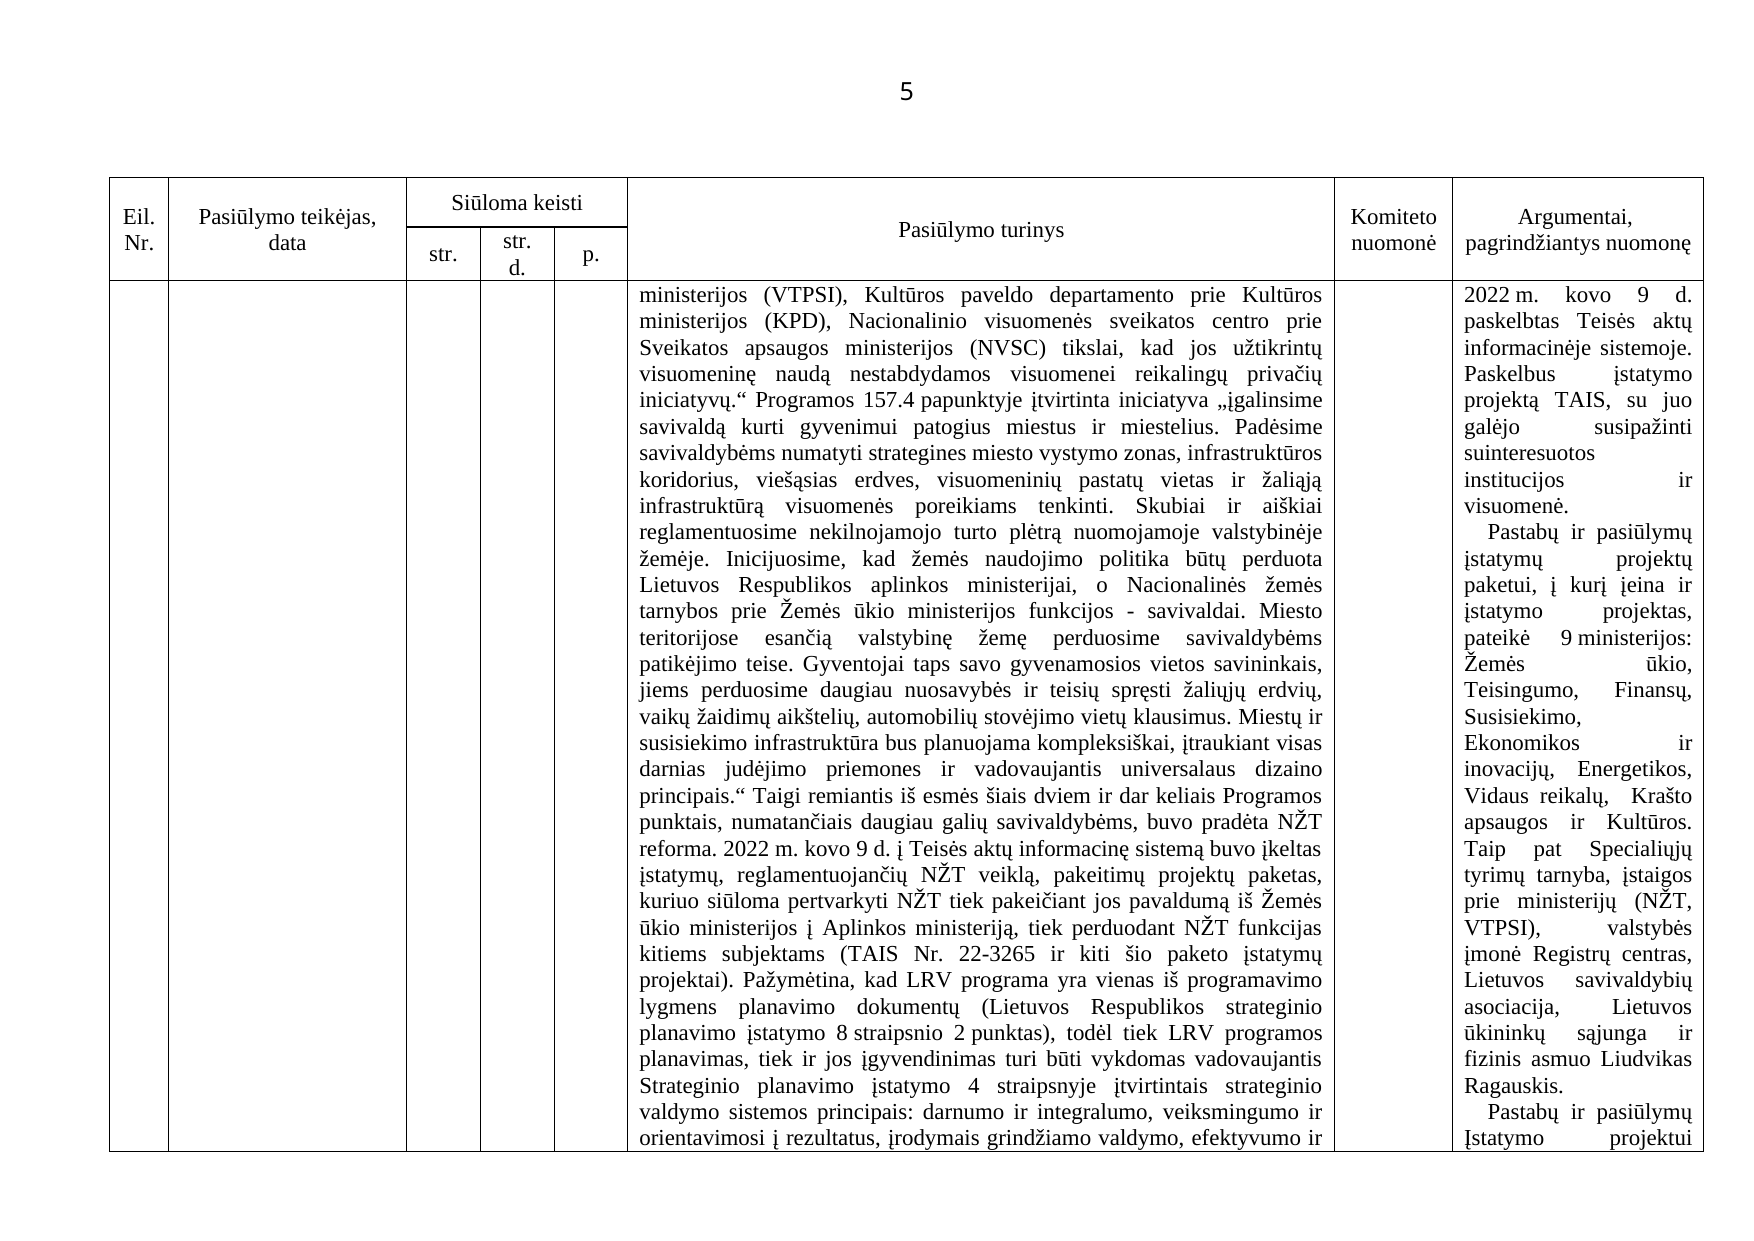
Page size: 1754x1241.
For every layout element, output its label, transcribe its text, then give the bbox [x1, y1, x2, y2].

table_cell ministerijos (VTPSI), Kultūros paveldo departamento prie Kultūros ministerijos (KPD), Nacionalinio visuomenės sveikatos centro prie Sveikatos apsaugos ministerijos (NVSC) tikslai, kad jos užtikrintų visuomeninę naudą nestabdydamos visuomenei reikalingų privačių iniciatyvų.“ Programos 157.4 papunktyje įtvirtinta iniciatyva „įgalinsime savivaldą kurti gyvenimui patogius miestus ir miestelius. Padėsime savivaldybėms numatyti strategines miesto vystymo zonas, infrastruktūros koridorius, viešąsias erdves, visuomeninių pastatų vietas ir žaliąją infrastruktūrą visuomenės poreikiams tenkinti. Skubiai ir aiškiai reglamentuosime nekilnojamojo turto plėtrą nuomojamoje valstybinėje žemėje. Inicijuosime, kad žemės naudojimo politika būtų perduota Lietuvos Respublikos aplinkos ministerijai, o Nacionalinės žemės tarnybos prie Žemės ūkio ministerijos funkcijos - savivaldai. Miesto teritorijose esančią valstybinę žemę perduosime savivaldybėms patikėjimo teise. Gyventojai taps savo gyvenamosios vietos savininkais, jiems perduosime daugiau nuosavybės ir teisių spręsti žaliųjų erdvių, vaikų žaidimų aikštelių, automobilių stovėjimo vietų klausimus. Miestų ir susisiekimo infrastruktūra bus planuojama kompleksiškai, įtraukiant visas darnias judėjimo priemones ir vadovaujantis universalaus dizaino principais.“ Taigi remiantis iš esmės šiais dviem ir dar keliais Programos punktais, numatančiais daugiau galių savivaldybėms, buvo pradėta NŽT reforma. 2022 m. kovo 9 d. į Teisės aktų informacinę sistemą buvo įkeltas įstatymų, reglamentuojančių NŽT veiklą, pakeitimų projektų paketas, kuriuo siūloma pertvarkyti NŽT tiek pakeičiant jos pavaldumą iš Žemės ūkio ministerijos į Aplinkos ministeriją, tiek perduodant NŽT funkcijas kitiems subjektams (TAIS Nr. 22-3265 ir kiti šio paketo įstatymų projektai). Pažymėtina, kad LRV programa yra vienas iš programavimo lygmens planavimo dokumentų (Lietuvos Respublikos strateginio planavimo įstatymo 8 straipsnio 2 punktas), todėl tiek LRV programos planavimas, tiek ir jos įgyvendinimas turi būti vykdomas vadovaujantis Strateginio planavimo įstatymo 4 straipsnyje įtvirtintais strateginio valdymo sistemos principais: darnumo ir integralumo, veiksmingumo ir orientavimosi į rezultatus, įrodymais grindžiamo valdymo, efektyvumo ir [628, 281, 1334, 1151]
table_cell p. [555, 228, 627, 280]
table_header Pasiūlymo turinys [628, 178, 1334, 280]
table_header Komiteto nuomonė [1335, 178, 1452, 280]
table_header Eil. Nr. [110, 178, 168, 280]
table_header Argumentai, pagrindžiantys nuomonę [1453, 178, 1703, 280]
table_header Pasiūlymo teikėjas, data [169, 178, 406, 280]
table_cell str. [407, 228, 480, 280]
table_cell 2022 m. kovo 9 d. paskelbtas Teisės aktų informacinėje sistemoje. Paskelbus įstatymo projektą TAIS, su juo galėjo susipažinti suinteresuotos institucijos ir visuomenė. Pastabų ir pasiūlymų įstatymų projektų paketui, į kurį įeina ir įstatymo projektas, pateikė 9 ministerijos: Žemės ūkio, Teisingumo, Finansų, Susisiekimo, Ekonomikos ir inovacijų, Energetikos, Vidaus reikalų, Krašto apsaugos ir Kultūros. Taip pat Specialiųjų tyrimų tarnyba, įstaigos prie ministerijų (NŽT, VTPSI), valstybės įmonė Registrų centras, Lietuvos savivaldybių asociacija, Lietuvos ūkininkų sąjunga ir fizinis asmuo Liudvikas Ragauskis. Pastabų ir pasiūlymų Įstatymo projektui [1453, 281, 1703, 1151]
table_cell [169, 281, 406, 1151]
table_cell [1335, 281, 1452, 1151]
table_cell [481, 281, 554, 1151]
table_cell [110, 281, 168, 1151]
table_header Siūloma keisti [407, 178, 627, 226]
table_cell [407, 281, 480, 1151]
table_cell str. d. [481, 228, 554, 280]
table_cell [555, 281, 627, 1151]
